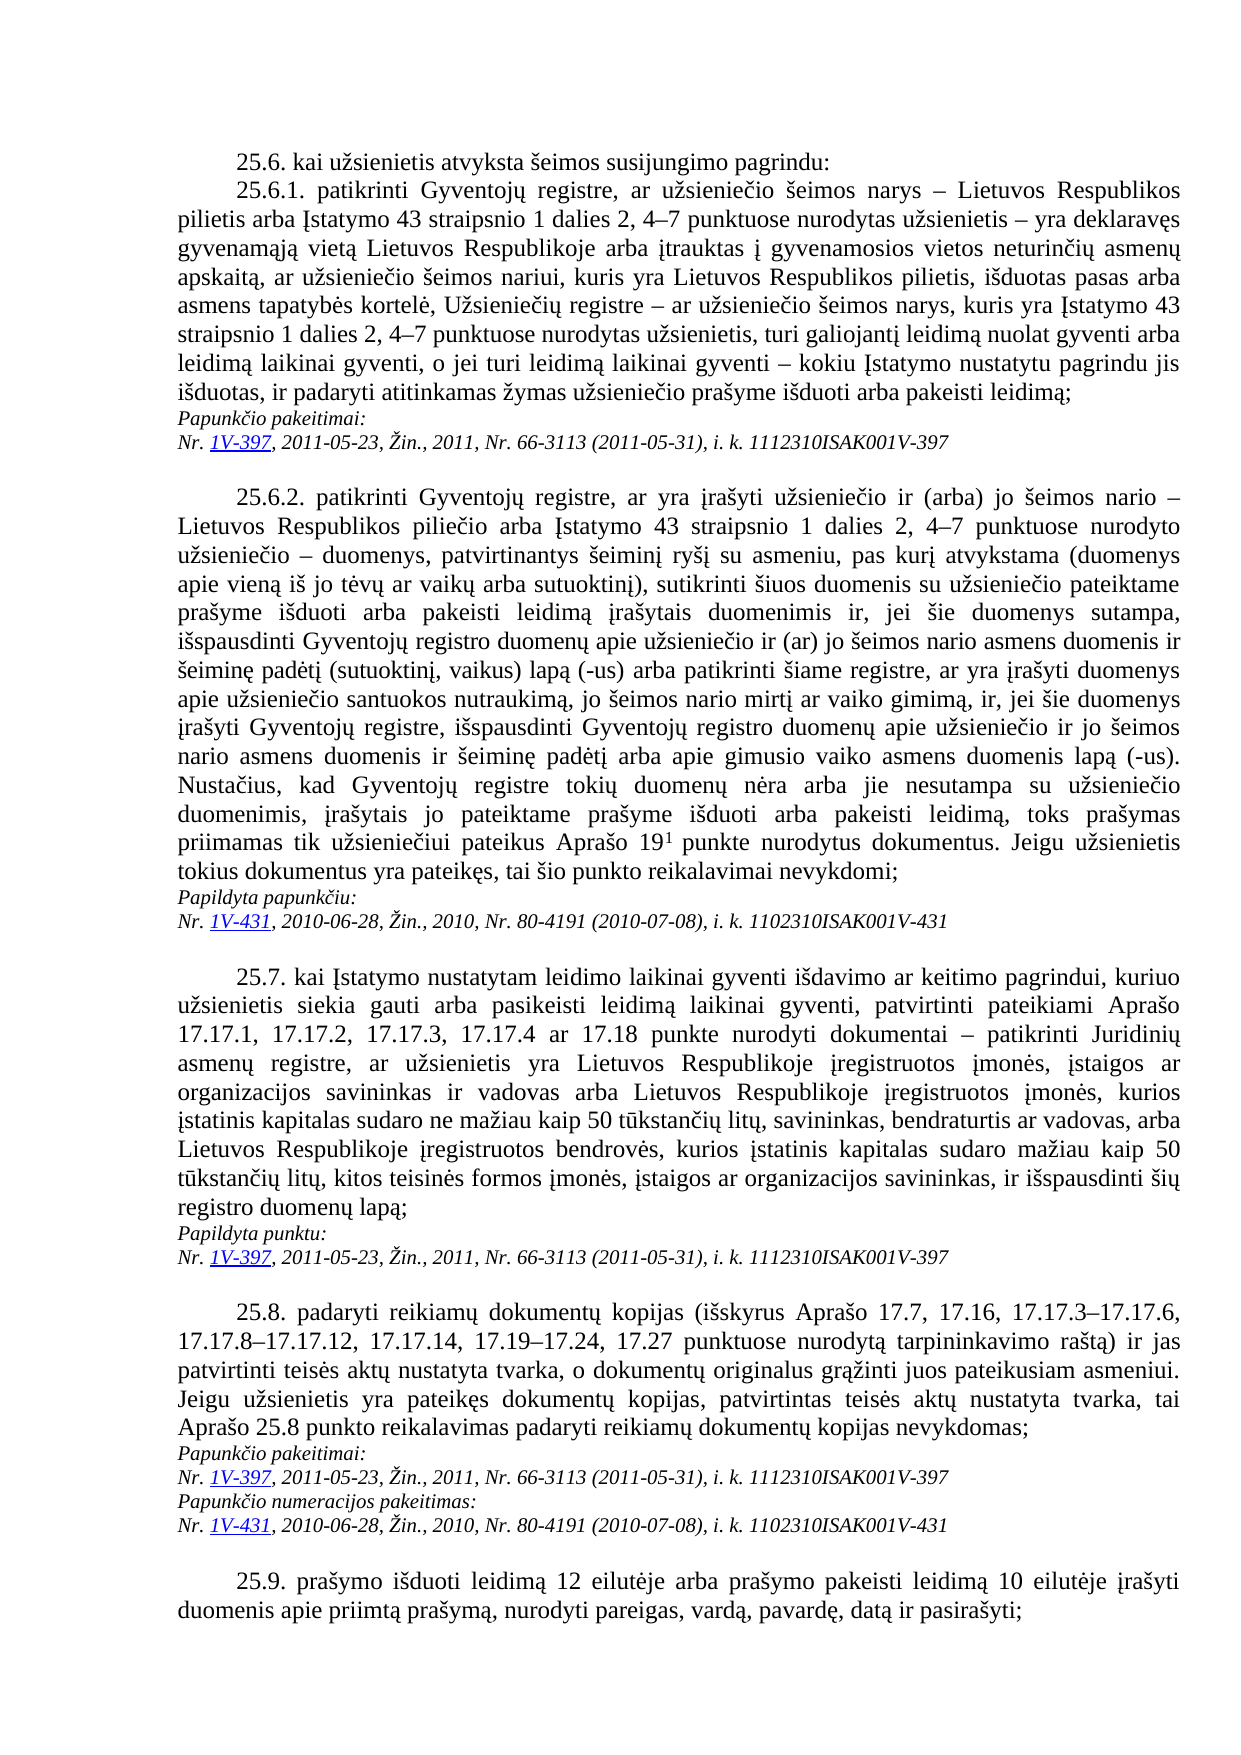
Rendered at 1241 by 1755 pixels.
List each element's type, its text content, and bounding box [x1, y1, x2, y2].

text Papunkčio numeracijos pakeitimas: [177, 1489, 1181, 1513]
text Nr. 1V-431, 2010-06-28, Žin., 2010, Nr. 80-4191 (2010-07-08), i. k. 1102310ISAK001V-431 [177, 909, 1181, 933]
text 25.6. kai užsienietis atvyksta šeimos susijungimo pagrindu: [177, 147, 1181, 176]
text 25.7. kai Įstatymo nustatytam leidimo laikinai gyventi išdavimo ar keitimo pagrindui, kuriuo užsienietis siekia gauti arba pasikeisti leidimą laikinai gyventi, patvirtinti pateikiami Aprašo 17.17.1, 17.17.2, 17.17.3, 17.17.4 ar 17.18 punkte nurodyti dokumentai – patikrinti Juridinių asmenų registre, ar užsienietis yra Lietuvos Respublikoje įregistruotos įmonės, įstaigos ar organizacijos savininkas ir vadovas arba Lietuvos Respublikoje įregistruotos įmonės, kurios įstatinis kapitalas sudaro ne mažiau kaip 50 tūkstančių litų, savininkas, bendraturtis ar vadovas, arba Lietuvos Respublikoje įregistruotos bendrovės, kurios įstatinis kapitalas sudaro mažiau kaip 50 tūkstančių litų, kitos teisinės formos įmonės, įstaigos ar organizacijos savininkas, ir išspausdinti šių registro duomenų lapą; [177, 962, 1181, 1221]
text Papildyta punktu: [177, 1221, 1181, 1245]
text Nr. 1V-431, 2010-06-28, Žin., 2010, Nr. 80-4191 (2010-07-08), i. k. 1102310ISAK001V-431 [177, 1513, 1181, 1537]
text 25.6.1. patikrinti Gyventojų registre, ar užsieniečio šeimos narys – Lietuvos Respublikos pilietis arba Įstatymo 43 straipsnio 1 dalies 2, 4–7 punktuose nurodytas užsienietis – yra deklaravęs gyvenamąją vietą Lietuvos Respublikoje arba įtrauktas į gyvenamosios vietos neturinčių asmenų apskaitą, ar užsieniečio šeimos nariui, kuris yra Lietuvos Respublikos pilietis, išduotas pasas arba asmens tapatybės kortelė, Užsieniečių registre – ar užsieniečio šeimos narys, kuris yra Įstatymo 43 straipsnio 1 dalies 2, 4–7 punktuose nurodytas užsienietis, turi galiojantį leidimą nuolat gyventi arba leidimą laikinai gyventi, o jei turi leidimą laikinai gyventi – kokiu Įstatymo nustatytu pagrindu jis išduotas, ir padaryti atitinkamas žymas užsieniečio prašyme išduoti arba pakeisti leidimą; [177, 176, 1181, 406]
text Papildyta papunkčiu: [177, 885, 1181, 909]
text Nr. 1V-397, 2011-05-23, Žin., 2011, Nr. 66-3113 (2011-05-31), i. k. 1112310ISAK001V-397 [177, 1465, 1181, 1489]
text Papunkčio pakeitimai: [177, 406, 1181, 430]
text 25.6.2. patikrinti Gyventojų registre, ar yra įrašyti užsieniečio ir (arba) jo šeimos nario – Lietuvos Respublikos piliečio arba Įstatymo 43 straipsnio 1 dalies 2, 4–7 punktuose nurodyto užsieniečio – duomenys, patvirtinantys šeiminį ryšį su asmeniu, pas kurį atvykstama (duomenys apie vieną iš jo tėvų ar vaikų arba sutuoktinį), sutikrinti šiuos duomenis su užsieniečio pateiktame prašyme išduoti arba pakeisti leidimą įrašytais duomenimis ir, jei šie duomenys sutampa, išspausdinti Gyventojų registro duomenų apie užsieniečio ir (ar) jo šeimos nario asmens duomenis ir šeiminę padėtį (sutuoktinį, vaikus) lapą (-us) arba patikrinti šiame registre, ar yra įrašyti duomenys apie užsieniečio santuokos nutraukimą, jo šeimos nario mirtį ar vaiko gimimą, ir, jei šie duomenys įrašyti Gyventojų registre, išspausdinti Gyventojų registro duomenų apie užsieniečio ir jo šeimos nario asmens duomenis ir šeiminę padėtį arba apie gimusio vaiko asmens duomenis lapą (-us). Nustačius, kad Gyventojų registre tokių duomenų nėra arba jie nesutampa su užsieniečio duomenimis, įrašytais jo pateiktame prašyme išduoti arba pakeisti leidimą, toks prašymas priimamas tik užsieniečiui pateikus Aprašo 191 punkte nurodytus dokumentus. Jeigu užsienietis tokius dokumentus yra pateikęs, tai šio punkto reikalavimai nevykdomi; [177, 482, 1181, 885]
text 25.8. padaryti reikiamų dokumentų kopijas (išskyrus Aprašo 17.7, 17.16, 17.17.3–17.17.6, 17.17.8–17.17.12, 17.17.14, 17.19–17.24, 17.27 punktuose nurodytą tarpininkavimo raštą) ir jas patvirtinti teisės aktų nustatyta tvarka, o dokumentų originalus grąžinti juos pateikusiam asmeniui. Jeigu užsienietis yra pateikęs dokumentų kopijas, patvirtintas teisės aktų nustatyta tvarka, tai Aprašo 25.8 punkto reikalavimas padaryti reikiamų dokumentų kopijas nevykdomas; [177, 1297, 1181, 1441]
text Papunkčio pakeitimai: [177, 1441, 1181, 1465]
text Nr. 1V-397, 2011-05-23, Žin., 2011, Nr. 66-3113 (2011-05-31), i. k. 1112310ISAK001V-397 [177, 430, 1181, 454]
text Nr. 1V-397, 2011-05-23, Žin., 2011, Nr. 66-3113 (2011-05-31), i. k. 1112310ISAK001V-397 [177, 1245, 1181, 1269]
text 25.9. prašymo išduoti leidimą 12 eilutėje arba prašymo pakeisti leidimą 10 eilutėje įrašyti duomenis apie priimtą prašymą, nurodyti pareigas, vardą, pavardę, datą ir pasirašyti; [177, 1566, 1181, 1624]
